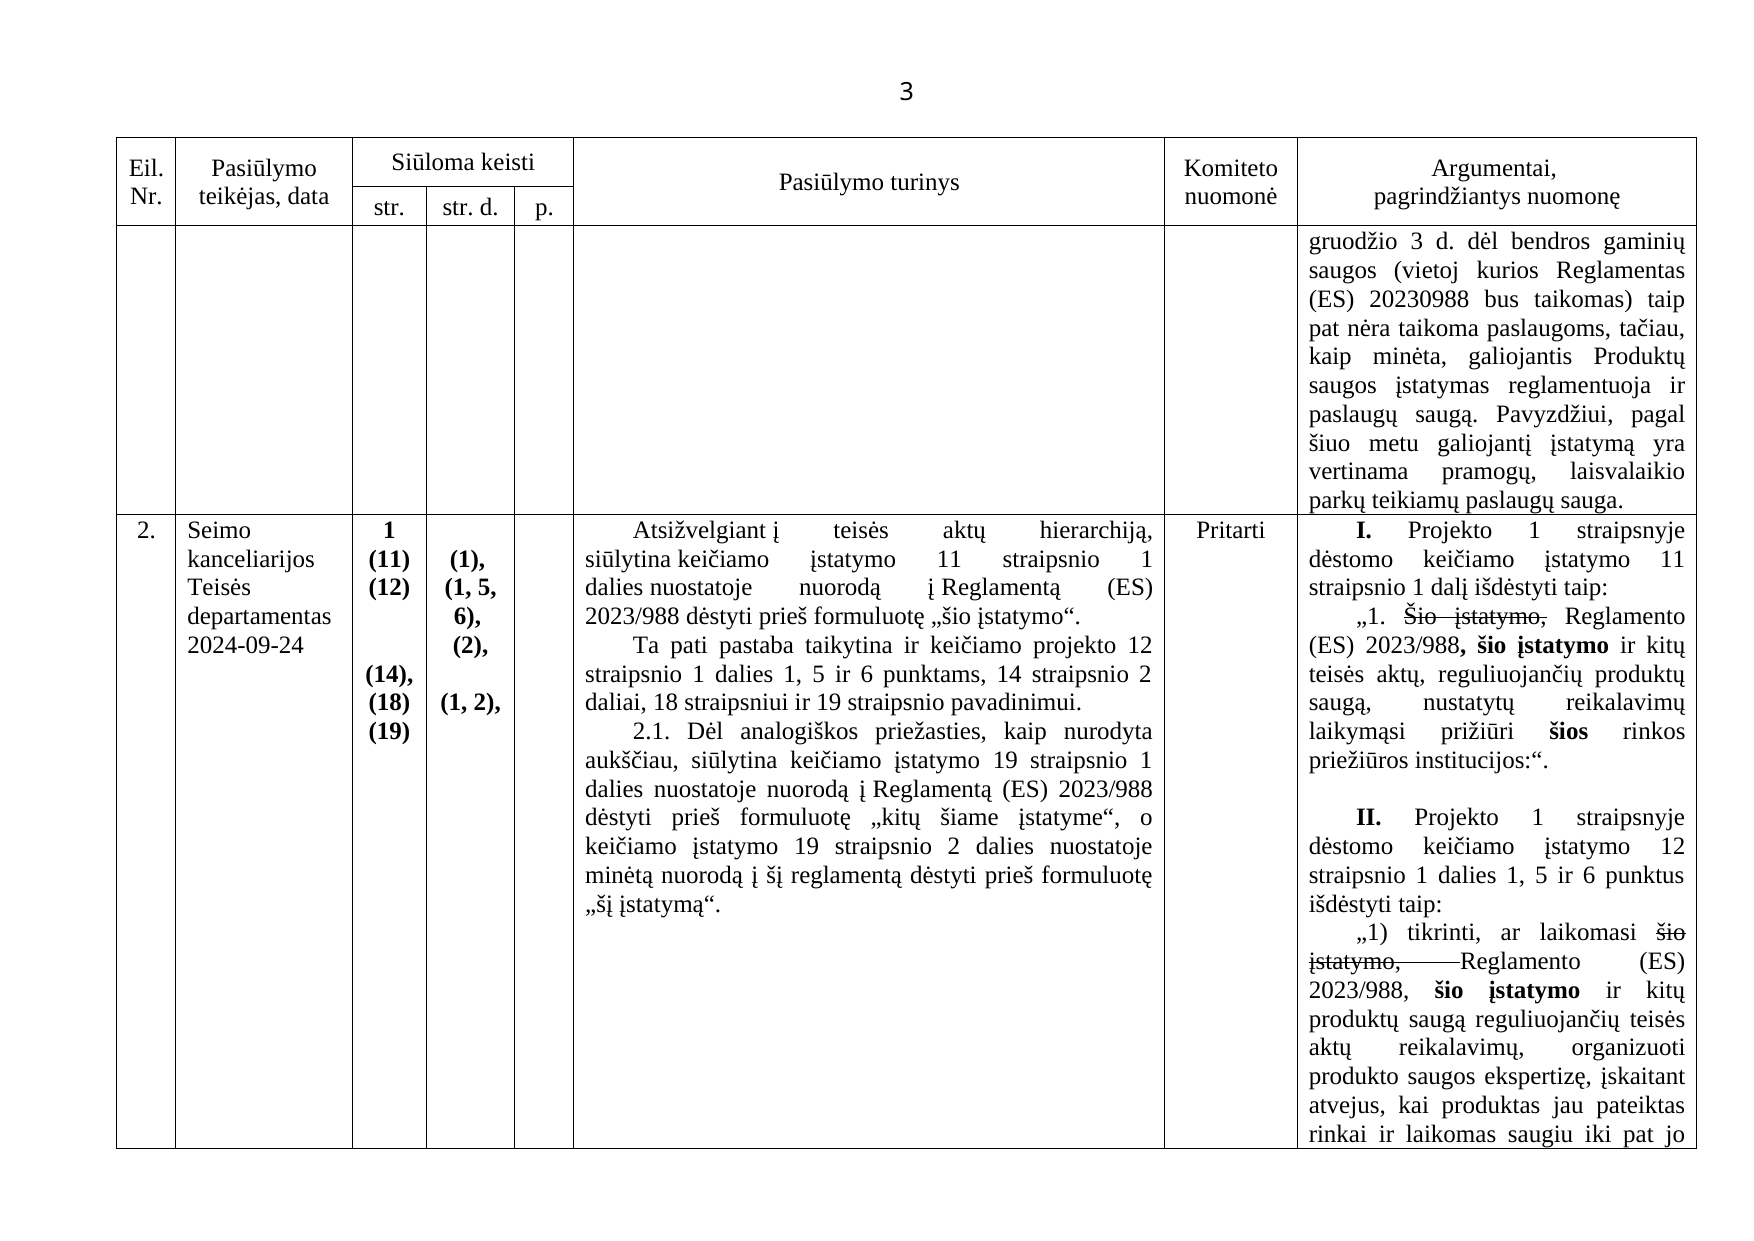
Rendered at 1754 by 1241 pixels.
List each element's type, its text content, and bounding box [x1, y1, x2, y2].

table_cell 2. [117, 515, 175, 1147]
table_header Eil. Nr. [117, 138, 175, 225]
table_header Argumentai, pagrindžiantys nuomonę [1298, 138, 1696, 225]
table_header Pasiūlymo turinys [574, 138, 1164, 225]
table_cell Seimo kanceliarijos Teisės departamentas 2024-09-24 [176, 515, 352, 1147]
table_cell str. d. [427, 187, 514, 225]
table_cell (1), (1, 5, 6), (2), (1, 2), [427, 515, 514, 1147]
table_cell [515, 226, 573, 514]
table_cell [515, 515, 573, 1147]
table_cell Pritarti [1165, 515, 1297, 1147]
table_cell str. [353, 187, 426, 225]
table_cell I. Projekto 1 straipsnyje dėstomo keičiamo įstatymo 11 straipsnio 1 dalį išdėstyti taip: „1. Šio įstatymo, Reglamento (ES) 2023/988, šio įstatymo ir kitų teisės aktų, reguliuojančių produktų saugą, nustatytų reikalavimų laikymąsi prižiūri šios rinkos priežiūros institucijos:“. II. Projekto 1 straipsnyje dėstomo keičiamo įstatymo 12 straipsnio 1 dalies 1, 5 ir 6 punktus išdėstyti taip: „1) tikrinti, ar laikomasi šio įstatymo, Reglamento (ES) 2023/988, šio įstatymo ir kitų produktų saugą reguliuojančių teisės aktų reikalavimų, organizuoti produkto saugos ekspertizę, įskaitant atvejus, kai produktas jau pateiktas rinkai ir laikomas saugiu iki pat jo [1298, 515, 1696, 1147]
table_cell [1165, 226, 1297, 514]
table_cell [574, 226, 1164, 514]
table_cell Atsižvelgiant į teisės aktų hierarchiją, siūlytina keičiamo įstatymo 11 straipsnio 1 dalies nuostatoje nuorodą į Reglamentą (ES) 2023/988 dėstyti prieš formuluotę „šio įstatymo“. Ta pati pastaba taikytina ir keičiamo projekto 12 straipsnio 1 dalies 1, 5 ir 6 punktams, 14 straipsnio 2 daliai, 18 straipsniui ir 19 straipsnio pavadinimui. 2.1. Dėl analogiškos priežasties, kaip nurodyta aukščiau, siūlytina keičiamo įstatymo 19 straipsnio 1 dalies nuostatoje nuorodą į Reglamentą (ES) 2023/988 dėstyti prieš formuluotę „kitų šiame įstatyme“, o keičiamo įstatymo 19 straipsnio 2 dalies nuostatoje minėtą nuorodą į šį reglamentą dėstyti prieš formuluotę „šį įstatymą“. [574, 515, 1164, 1147]
table_cell 1 (11) (12) (14), (18) (19) [353, 515, 426, 1147]
table_cell [176, 226, 352, 514]
table_cell gruodžio 3 d. dėl bendros gaminių saugos (vietoj kurios Reglamentas (ES) 20230988 bus taikomas) taip pat nėra taikoma paslaugoms, tačiau, kaip minėta, galiojantis Produktų saugos įstatymas reglamentuoja ir paslaugų saugą. Pavyzdžiui, pagal šiuo metu galiojantį įstatymą yra vertinama pramogų, laisvalaikio parkų teikiamų paslaugų sauga. [1298, 226, 1696, 514]
table_cell [427, 226, 514, 514]
table_cell [353, 226, 426, 514]
table_cell [117, 226, 175, 514]
table_header Pasiūlymo teikėjas, data [176, 138, 352, 225]
table_header Komiteto nuomonė [1165, 138, 1297, 225]
table_cell p. [515, 187, 573, 225]
table_header Siūloma keisti [353, 138, 573, 186]
